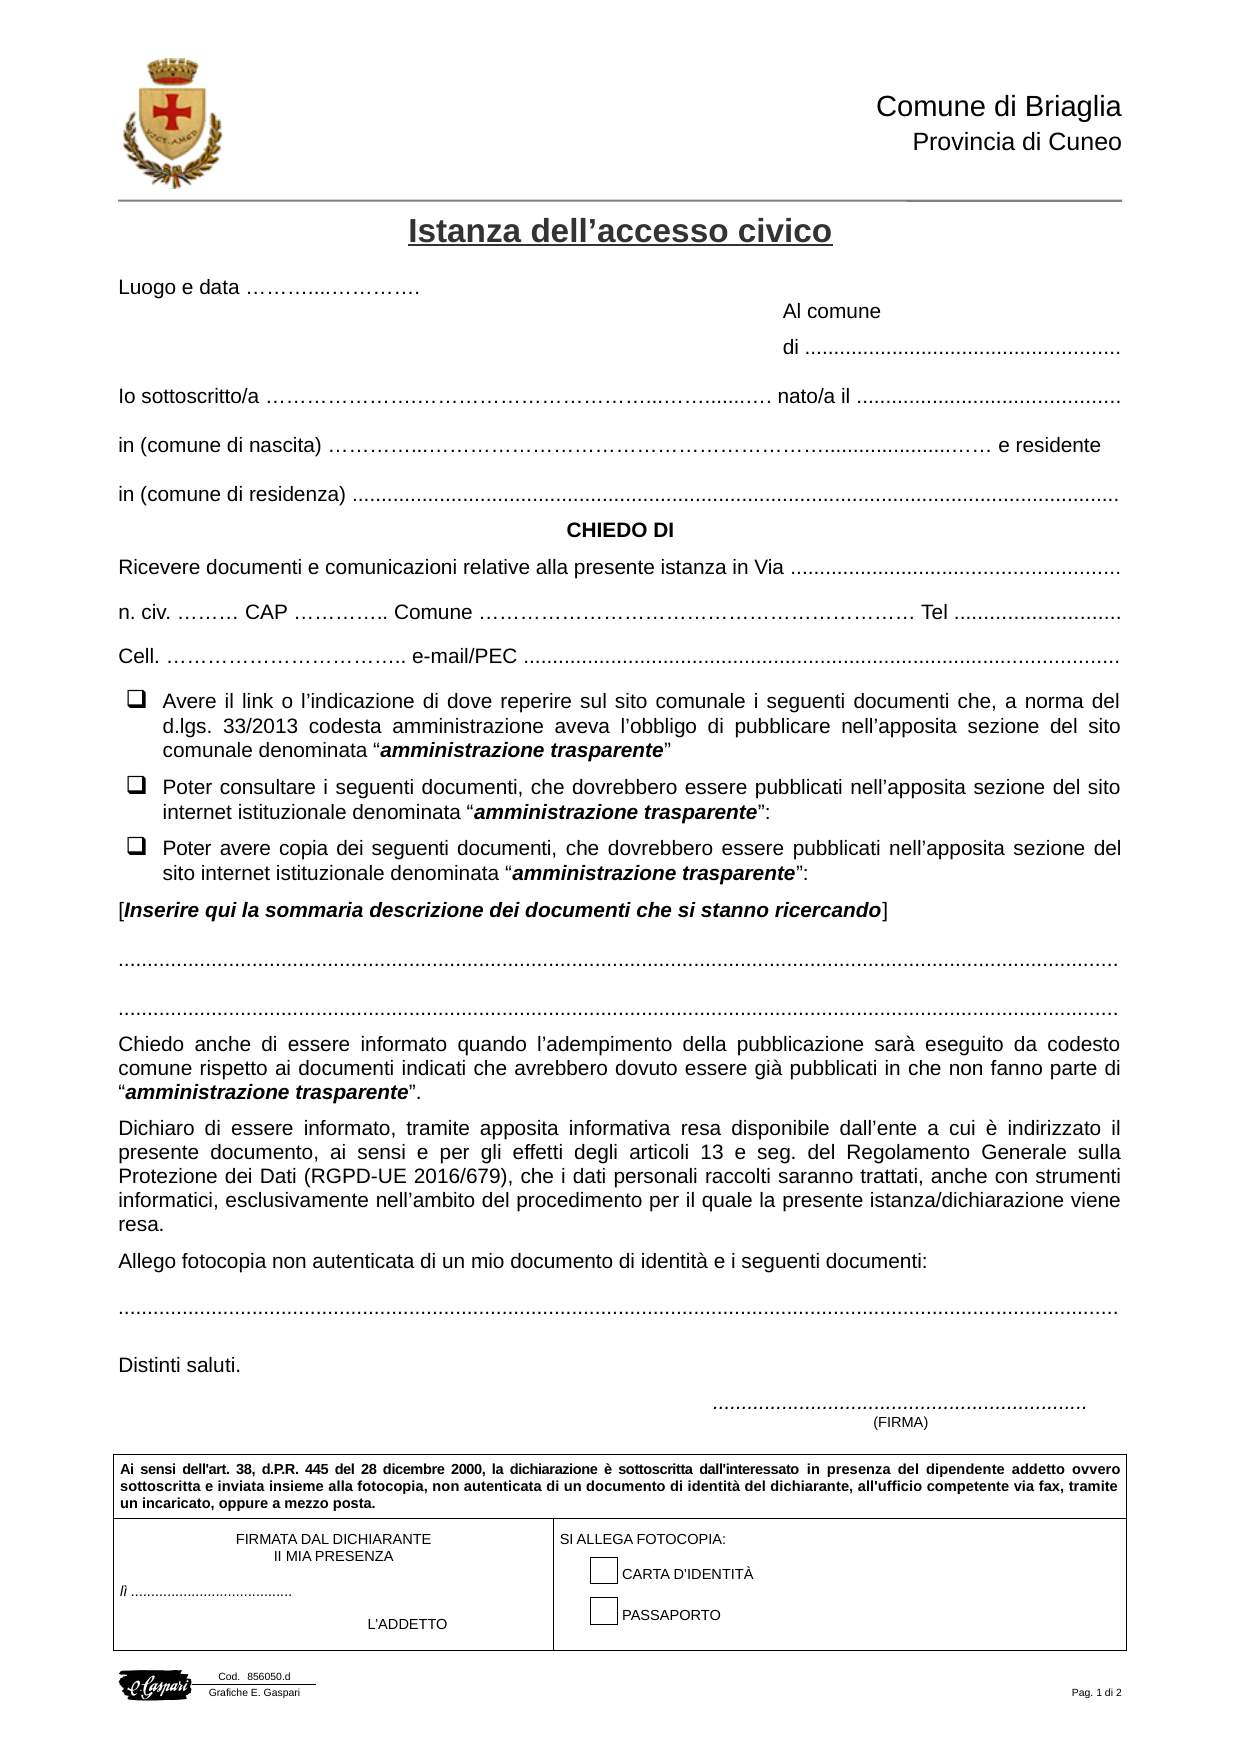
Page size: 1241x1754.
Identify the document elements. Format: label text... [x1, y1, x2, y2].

list Poter consultare i seguenti documenti, che dovrebbero essere pubblicati nell’apposita sezione del sito internet istituzionale denominata “amministrazione trasparente”: [125, 774, 1122, 823]
text [Inserire qui la sommaria descrizione dei documenti che si stanno ricercando] [118, 897, 1122, 921]
text ................................................................. [679, 1389, 1122, 1413]
list Avere il link o l’indicazione di dove reperire sul sito comunale i seguenti documenti che, a norma del d.lgs. 33/2013 codesta amministrazione aveva l’obbligo di pubblicare nell’apposita sezione del sito comunale denominata “amministrazione trasparente” [125, 689, 1122, 762]
text Al comune [783, 298, 1122, 322]
text n. civ. ……… CAP ………….. Comune ……………………………………………………… Tel [118, 599, 1122, 623]
picture [122, 58, 224, 189]
picture [118, 1669, 192, 1701]
text in (comune di residenza) [118, 482, 1122, 506]
text di [783, 335, 1122, 359]
text Dichiaro di essere informato, tramite apposita informativa resa disponibile dall’ente a cui è indirizzato il presente documento, ai sensi e per gli effetti degli articoli 13 e seg. del Regolamento Generale sulla Protezione dei Dati (RGPD-UE 2016/679), che i dati personali raccolti saranno trattati, anche con strumenti informatici, esclusivamente nell’ambito del procedimento per il quale la presente istanza/dichiarazione viene resa. [118, 1116, 1122, 1236]
text Io sottoscritto/a ………………….……………………………...…….......…. nato/a il [118, 384, 1122, 408]
text Cell. …………………………….. e-mail/PEC [118, 644, 1122, 668]
table_header Ai sensi dell'art. 38, d.P.R. 445 del 28 dicembre 2000, la dichiarazione è sottoscritta dall'interessato in presenza del dipendente addetto ovvero sottoscritta e inviata insieme alla fotocopia, non autenticata di un documento di identità del dichiarante, all'ufficio competente via fax, tramite un incaricato, oppure a mezzo posta. [114, 1455, 1126, 1517]
subtitle Istanza dell’accesso civico [118, 211, 1122, 249]
text in (comune di nascita) …………...…………………………………………………......................…… e residente [118, 433, 1122, 457]
text CHIEDO DI [118, 518, 1122, 542]
text Ricevere documenti e comunicazioni relative alla presente istanza in Via [118, 555, 1122, 579]
table_cell FIRMATA DAL DICHIARANTE II MIA PRESENZA lì ........................................ L’ADDETTO [114, 1519, 553, 1649]
text Provincia di Cuneo [224, 127, 1122, 156]
text (FIRMA) [679, 1413, 1122, 1430]
text Chiedo anche di essere informato quando l’adempimento della pubblicazione sarà eseguito da codesto comune rispetto ai documenti indicati che avrebbero dovuto essere già pubblicati in che non fanno parte di “amministrazione trasparente”. [118, 1032, 1122, 1104]
text Allego fotocopia non autenticata di un mio documento di identità e i seguenti documenti: [118, 1248, 1122, 1272]
text Distinti saluti. [118, 1353, 1122, 1377]
text Luogo e data ………....…………. [118, 274, 1122, 298]
table_cell SI ALLEGA FOTOCOPIA: CARTA D’IDENTITÀ PASSAPORTO [554, 1519, 1126, 1649]
text Comune di Briaglia [224, 89, 1122, 122]
list Poter avere copia dei seguenti documenti, che dovrebbero essere pubblicati nell’apposita sezione del sito internet istituzionale denominata “amministrazione trasparente”: [125, 836, 1122, 885]
